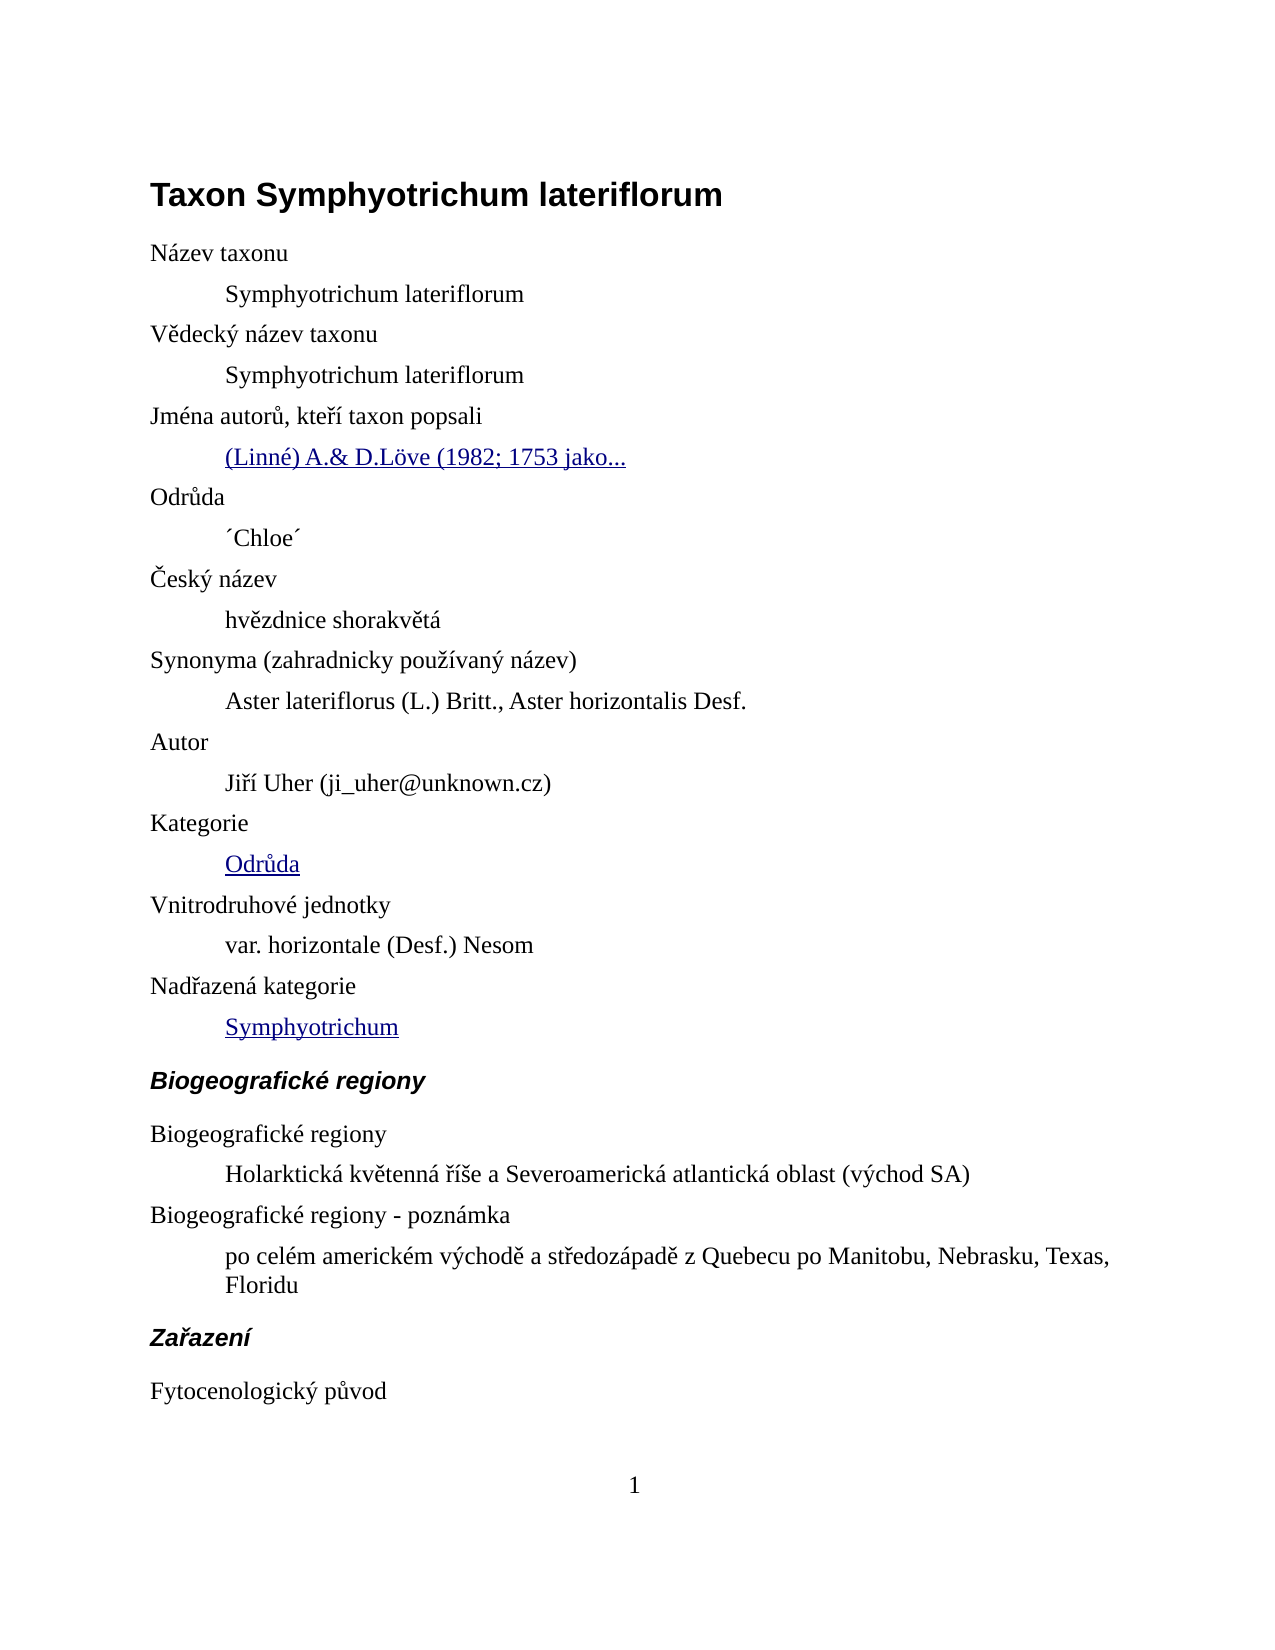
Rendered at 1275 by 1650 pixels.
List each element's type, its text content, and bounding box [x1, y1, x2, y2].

text (Linné) A.& D.Löve (1982; 1753 jako... [225, 442, 1125, 471]
text Kategorie [150, 808, 1125, 837]
text Autor [150, 727, 1125, 756]
text hvězdnice shorakvětá [225, 605, 1125, 633]
subtitle Biogeografické regiony [150, 1066, 1125, 1094]
text Symphyotrichum lateriflorum [225, 360, 1125, 389]
text Holarktická květenná říše a Severoamerická atlantická oblast (východ SA) [225, 1159, 1125, 1188]
text Biogeografické regiony [150, 1119, 1125, 1147]
text Český název [150, 564, 1125, 593]
subtitle Zařazení [150, 1323, 1125, 1352]
subtitle Taxon Symphyotrichum lateriflorum [150, 175, 1125, 214]
text var. horizontale (Desf.) Nesom [225, 931, 1125, 959]
text Aster lateriflorus (L.) Britt., Aster horizontalis Desf. [225, 686, 1125, 715]
text po celém americkém východě a středozápadě z Quebecu po Manitobu, Nebrasku, Texas, Floridu [225, 1241, 1125, 1298]
text Jména autorů, kteří taxon popsali [150, 401, 1125, 430]
text Název taxonu [150, 238, 1125, 267]
text Fytocenologický původ [150, 1376, 1125, 1405]
text ´Chloe´ [225, 523, 1125, 552]
text Vnitrodruhové jednotky [150, 890, 1125, 918]
text Jiří Uher (ji_uher@unknown.cz) [225, 768, 1125, 796]
text Biogeografické regiony - poznámka [150, 1200, 1125, 1229]
text Odrůda [150, 482, 1125, 511]
text Nadřazená kategorie [150, 971, 1125, 1000]
text Synonyma (zahradnicky používaný název) [150, 645, 1125, 674]
text Symphyotrichum lateriflorum [225, 279, 1125, 308]
text Odrůda [225, 849, 1125, 878]
text Vědecký název taxonu [150, 319, 1125, 348]
text Symphyotrichum [225, 1012, 1125, 1041]
